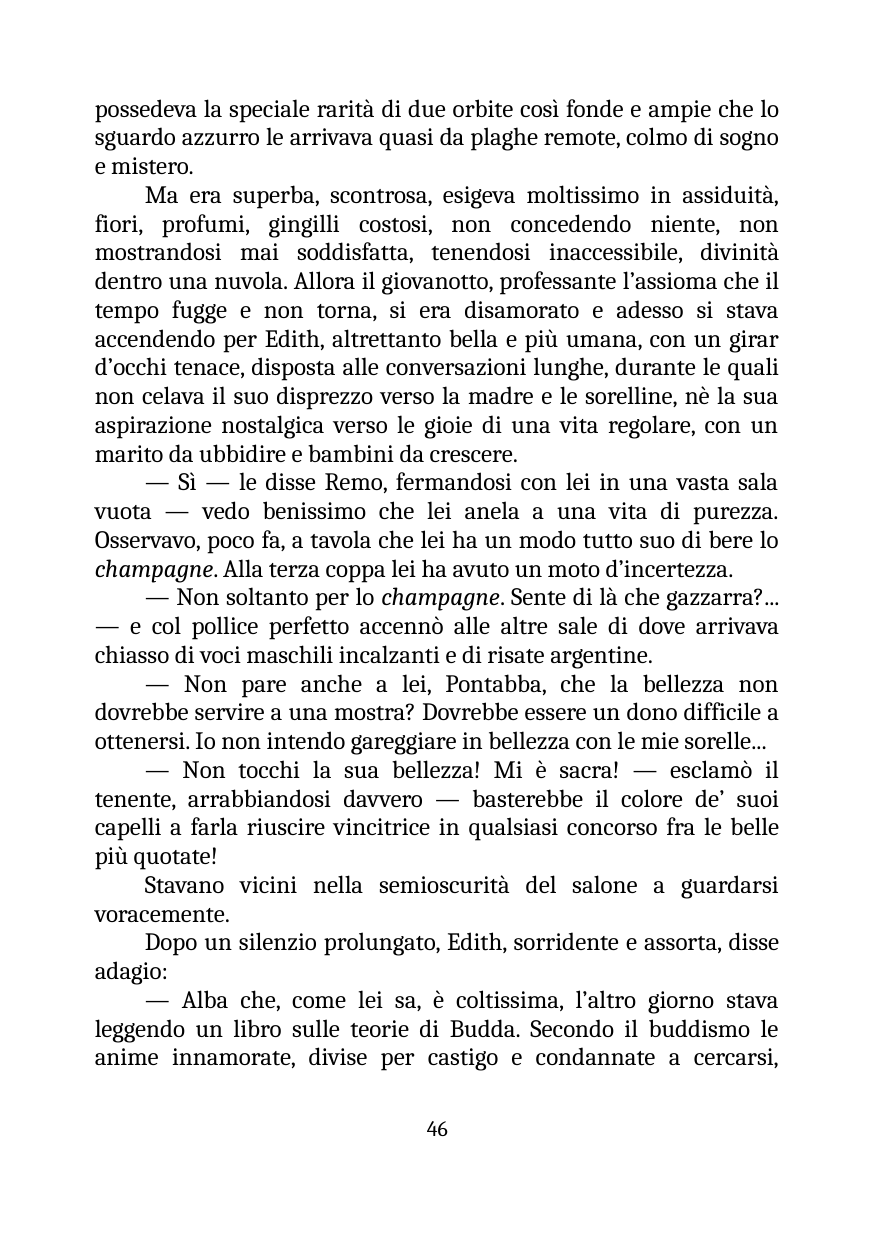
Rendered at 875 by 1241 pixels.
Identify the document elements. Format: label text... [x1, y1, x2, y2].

text — Non soltanto per lo champagne. Sente di là che gazzarra?... — e col pollice perfetto accennò alle altre sale di dove arrivava chiasso di voci maschili incalzanti e di risate argentine. [94, 583, 779, 669]
text Stavano vicini nella semioscurità del salone a guardarsi voracemente. [94, 871, 779, 928]
text Dopo un silenzio prolungato, Edith, sorridente e assorta, disse adagio: [94, 928, 779, 986]
text Ma era superba, scontrosa, esigeva moltissimo in assiduità, fiori, profumi, gingilli costosi, non concedendo niente, non mostrandosi mai soddisfatta, tenendosi inaccessibile, divinità dentro una nuvola. Allora il giovanotto, professante l’assioma che il tempo fugge e non torna, si era disamorato e adesso si stava accendendo per Edith, altrettanto bella e più umana, con un girar d’occhi tenace, disposta alle conversazioni lunghe, durante le quali non celava il suo disprezzo verso la madre e le sorelline, nè la sua aspirazione nostalgica verso le gioie di una vita regolare, con un marito da ubbidire e bambini da crescere. [94, 181, 779, 468]
text — Sì — le disse Remo, fermandosi con lei in una vasta sala vuota — vedo benissimo che lei anela a una vita di purezza. Osservavo, poco fa, a tavola che lei ha un modo tutto suo di bere lo champagne. Alla terza coppa lei ha avuto un moto d’incertezza. [94, 468, 779, 583]
text — Non pare anche a lei, Pontabba, che la bellezza non dovrebbe servire a una mostra? Dovrebbe essere un dono difficile a ottenersi. Io non intendo gareggiare in bellezza con le mie sorelle... [94, 669, 779, 756]
text — Non tocchi la sua bellezza! Mi è sacra! — esclamò il tenente, arrabbiandosi davvero — basterebbe il colore de’ suoi capelli a farla riuscire vincitrice in qualsiasi concorso fra le belle più quotate! [94, 756, 779, 871]
text possedeva la speciale rarità di due orbite così fonde e ampie che lo sguardo azzurro le arrivava quasi da plaghe remote, colmo di sogno e mistero. [94, 94, 779, 181]
text — Alba che, come lei sa, è coltissima, l’altro giorno stava leggendo un libro sulle teorie di Budda. Secondo il buddismo le anime innamorate, divise per castigo e condannate a cercarsi, [94, 986, 779, 1072]
